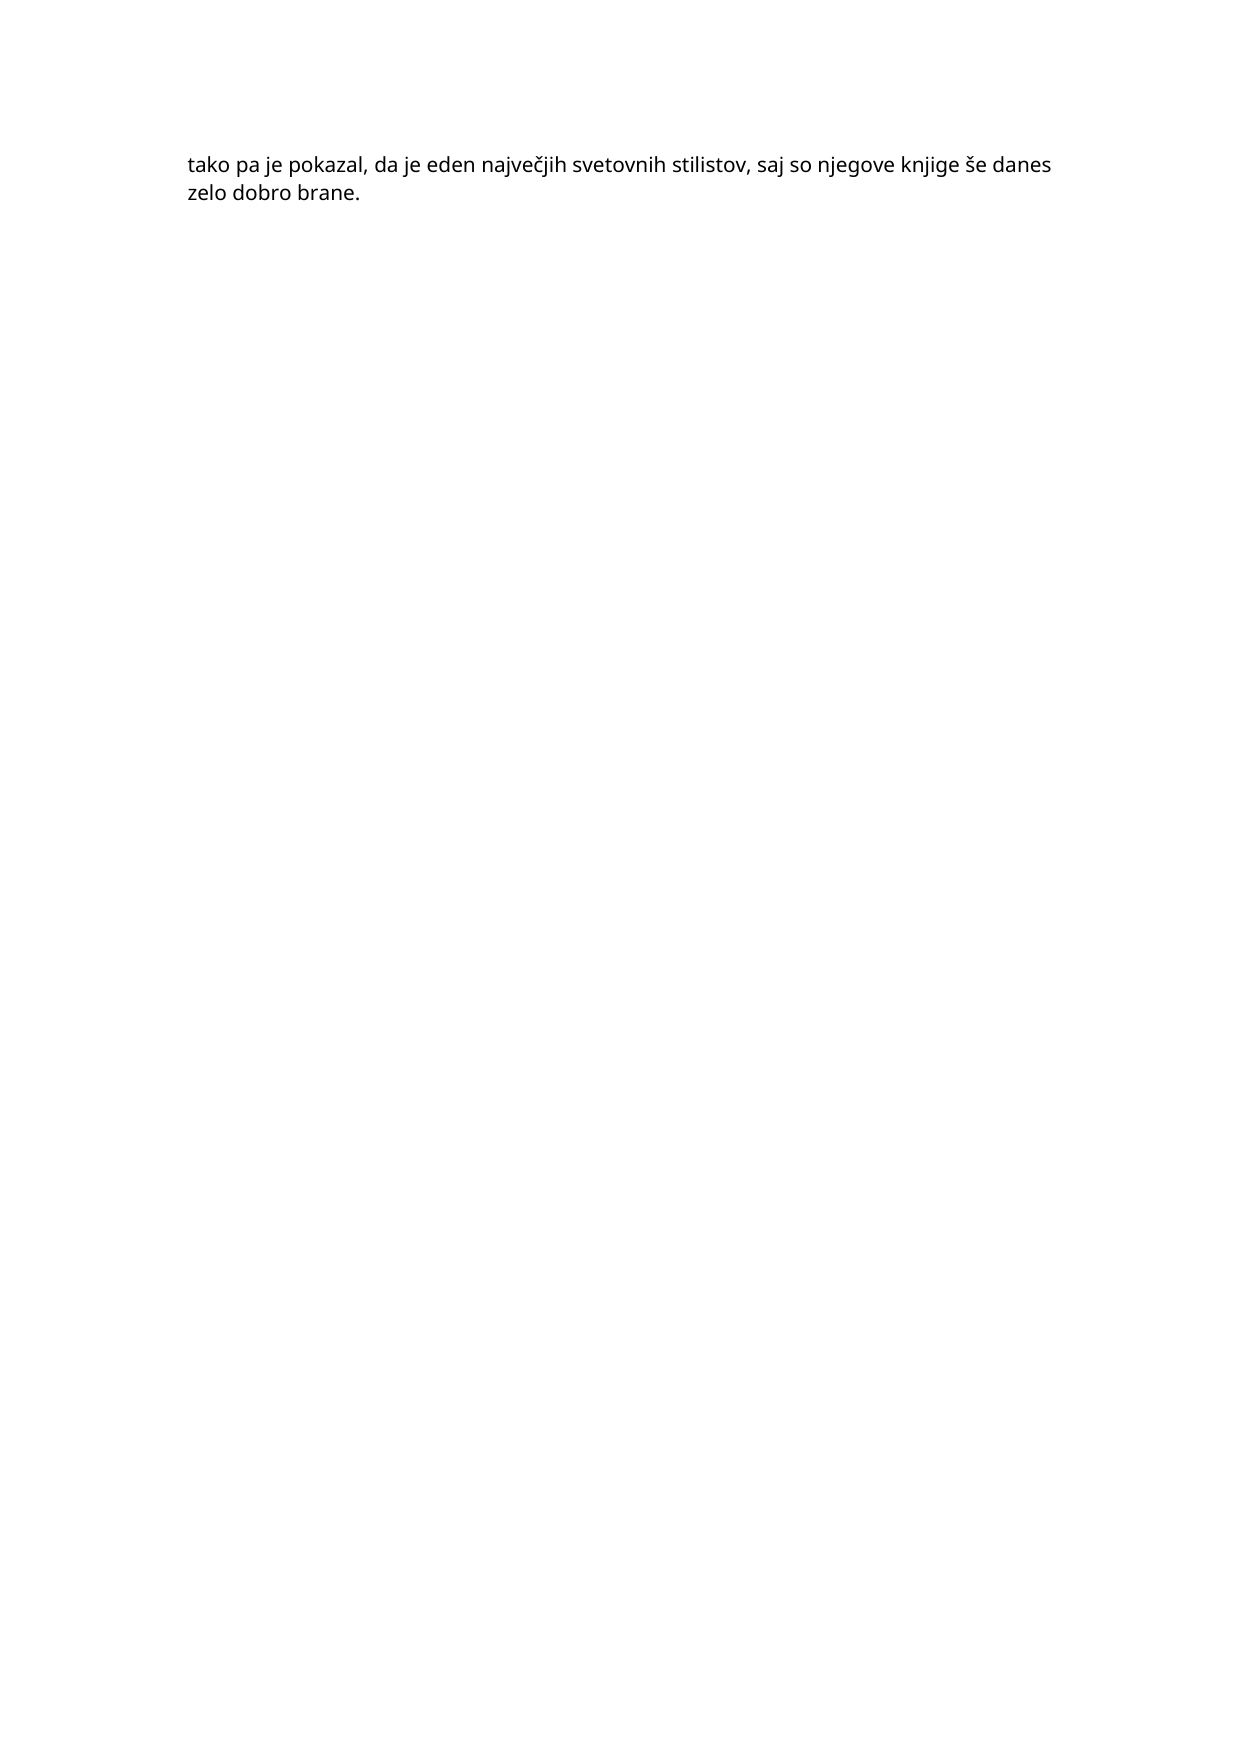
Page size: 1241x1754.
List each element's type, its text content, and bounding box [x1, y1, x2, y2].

text tako pa je pokazal, da je eden največjih svetovnih stilistov, saj so njegove knjige še danes zelo dobro brane. [187, 150, 1053, 207]
